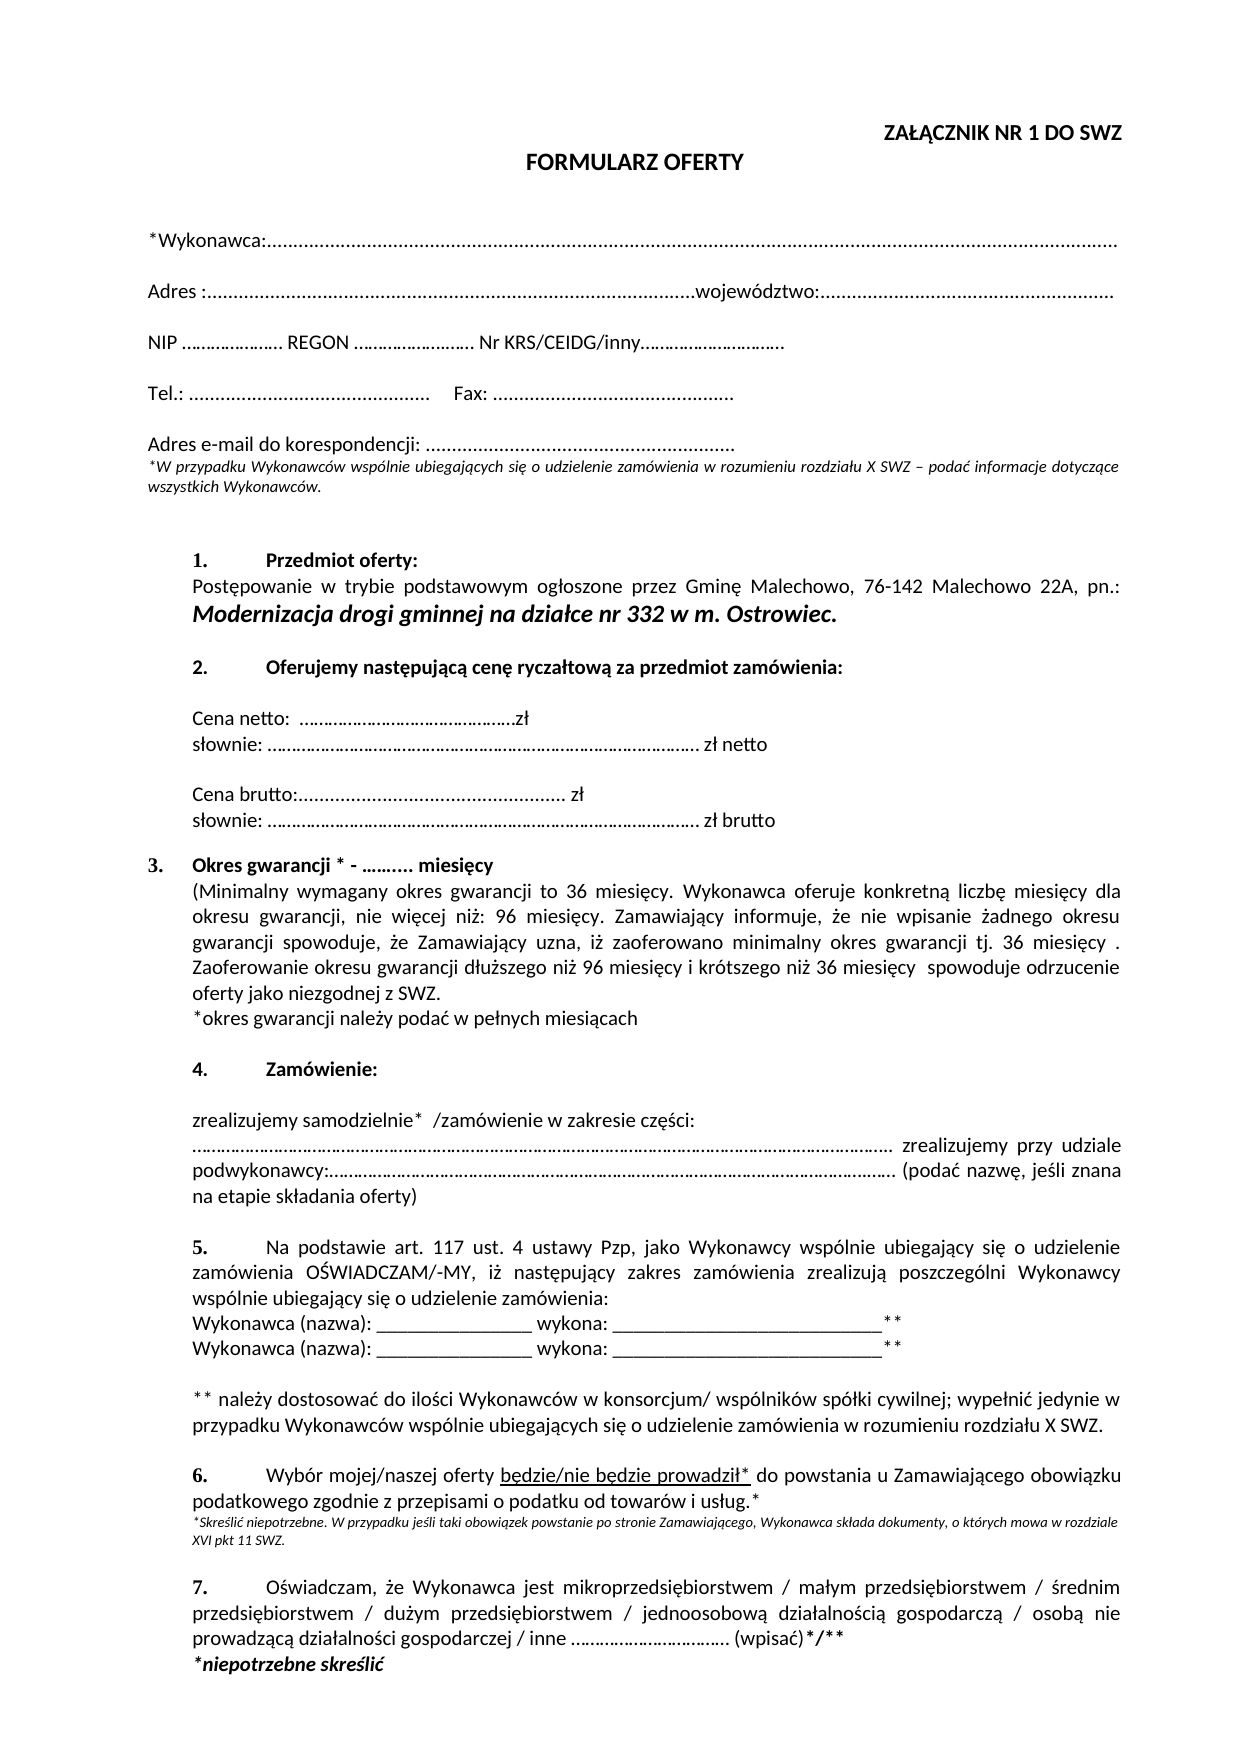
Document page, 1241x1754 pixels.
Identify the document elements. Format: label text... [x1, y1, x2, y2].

text *okres gwarancji należy podać w pełnych miesiącach [192, 1005, 1122, 1031]
text ……………………………………………………………………………………………………………………………….. zrealizujemy przy udziale podwykonawcy:………………………………………………………………………………………………….…… (podać nazwę, jeśli znana na etapie składania oferty) [192, 1132, 1122, 1208]
list Na podstawie art. 117 ust. 4 ustawy Pzp, jako Wykonawcy wspólnie ubiegający się o udzielenie zamówienia OŚWIADCZAM/-MY, iż następujący zakres zamówienia zrealizują poszczególni Wykonawcy wspólnie ubiegający się o udzielenie zamówienia: [192, 1234, 1122, 1310]
list Zamówienie: [192, 1056, 1122, 1081]
text *W przypadku Wykonawców wspólnie ubiegających się o udzielenie zamówienia w rozumieniu rozdziału X SWZ – podać informacje dotyczące wszystkich Wykonawców. [148, 456, 1122, 497]
text FORMULARZ OFERTY [148, 146, 1122, 177]
text Wykonawca (nazwa): _______________ wykona: __________________________** [192, 1310, 1122, 1336]
text słownie: ……………………………………………………………………………… zł netto [192, 731, 1122, 756]
list Wybór mojej/naszej oferty będzie/nie będzie prowadził* do powstania u Zamawiającego obowiązku podatkowego zgodnie z przepisami o podatku od towarów i usług.* [192, 1463, 1122, 1513]
text ZAŁĄCZNIK NR 1 DO SWZ [148, 118, 1122, 146]
text Wykonawca (nazwa): _______________ wykona: __________________________** [192, 1336, 1122, 1361]
text Adres e-mail do korespondencji: ........................................................... [148, 431, 1122, 456]
text Tel.: .............................................. Fax: .............................................. [148, 380, 1122, 405]
text *Wykonawca:.................................................................................................................................................................. [148, 227, 1122, 253]
text *niepotrzebne skreślić [192, 1651, 1122, 1676]
text ** należy dostosować do ilości Wykonawców w konsorcjum/ wspólników spółki cywilnej; wypełnić jedynie w przypadku Wykonawców wspólnie ubiegających się o udzielenie zamówienia w rozumieniu rozdziału X SWZ. [192, 1386, 1122, 1437]
list Oferujemy następującą cenę ryczałtową za przedmiot zamówienia: [192, 654, 1122, 680]
list Oświadczam, że Wykonawca jest mikroprzedsiębiorstwem / małym przedsiębiorstwem / średnim przedsiębiorstwem / dużym przedsiębiorstwem / jednoosobową działalnością gospodarczą / osobą nie prowadzącą działalności gospodarczej / inne …………………………… (wpisać)*/** [192, 1574, 1122, 1651]
text Postępowanie w trybie podstawowym ogłoszone przez Gminę Malechowo, 76-142 Malechowo 22A, pn.: Modernizacja drogi gminnej na działce nr 332 w m. Ostrowiec. [192, 573, 1122, 629]
text zrealizujemy samodzielnie* /zamówienie w zakresie części: [192, 1107, 1122, 1132]
list Przedmiot oferty: [192, 548, 1122, 573]
list Okres gwarancji * - …….... miesięcy [148, 853, 1122, 878]
text (Minimalny wymagany okres gwarancji to 36 miesięcy. Wykonawca oferuje konkretną liczbę miesięcy dla okresu gwarancji, nie więcej niż: 96 miesięcy. Zamawiający informuje, że nie wpisanie żadnego okresu gwarancji spowoduje, że Zamawiający uzna, iż zaoferowano minimalny okres gwarancji tj. 36 miesięcy . Zaoferowanie okresu gwarancji dłuższego niż 96 miesięcy i krótszego niż 36 miesięcy spowoduje odrzucenie oferty jako niezgodnej z SWZ. [192, 878, 1122, 1005]
text Adres :.............................................................................................województwo:........................................................ [148, 278, 1122, 304]
text NIP ………………… REGON ……………….…… Nr KRS/CEIDG/inny………………………… [148, 329, 1122, 354]
text *Skreślić niepotrzebne. W przypadku jeśli taki obowiązek powstanie po stronie Zamawiającego, Wykonawca składa dokumenty, o których mowa w rozdziale XVI pkt 11 SWZ. [192, 1513, 1122, 1549]
text Cena brutto:................................................... zł [192, 782, 1122, 807]
text słownie: ……………………………………………………………………………… zł brutto [192, 807, 1122, 832]
text Cena netto: ………………………………………zł [192, 705, 1122, 731]
